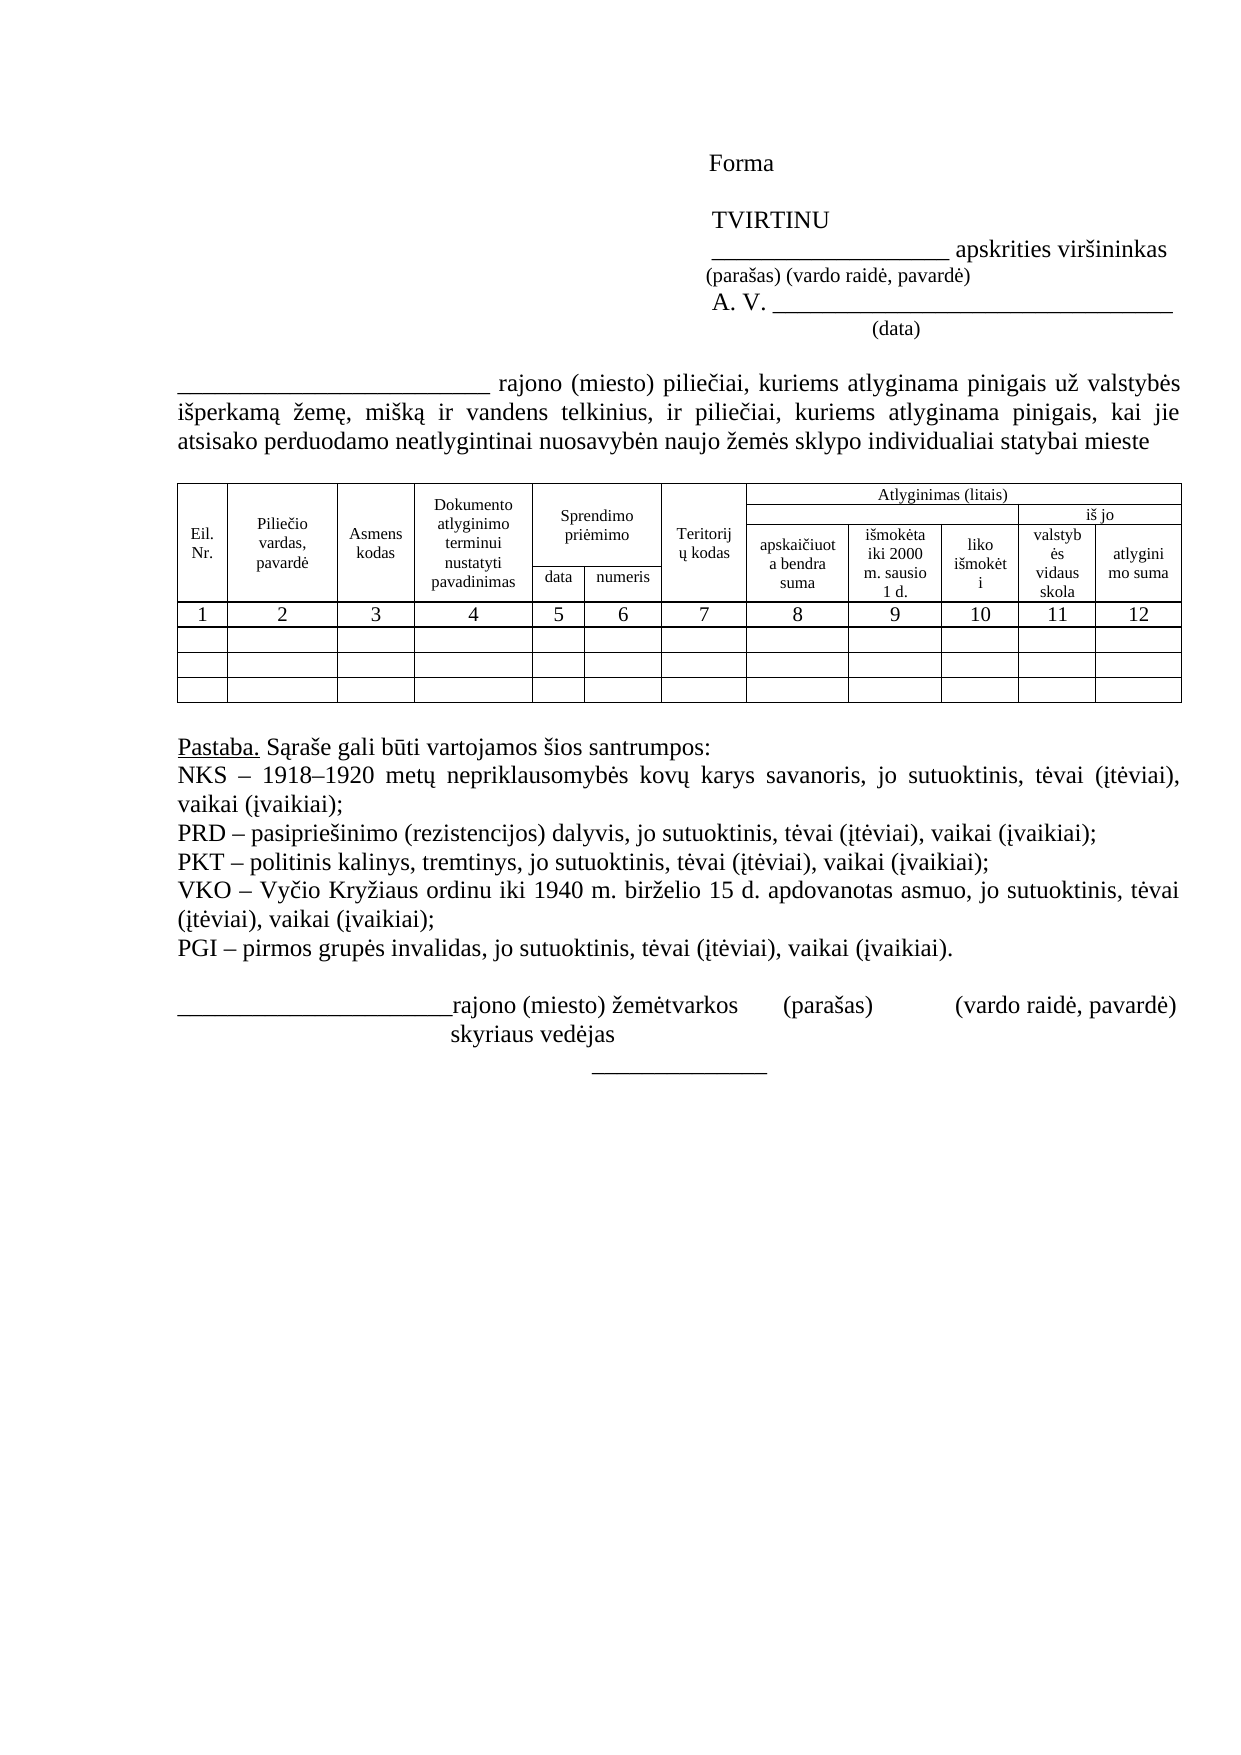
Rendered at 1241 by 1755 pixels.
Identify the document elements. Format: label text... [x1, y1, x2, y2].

table_cell [338, 628, 414, 652]
table_cell [747, 678, 848, 702]
table_cell [942, 678, 1018, 702]
text Forma [177, 148, 1181, 176]
text PGI – pirmos grupės invalidas, jo sutuoktinis, tėvai (įtėviai), vaikai (įvaikiai). [177, 933, 1181, 962]
table_header Piliečio vardas, pavardė [228, 484, 337, 601]
table_cell 1 [178, 603, 227, 626]
table_cell [178, 678, 227, 702]
table_cell [1019, 653, 1095, 677]
table_cell [942, 653, 1018, 677]
table_cell apskaičiuota bendra suma [747, 525, 848, 601]
table_cell [585, 653, 661, 677]
text ______________________rajono (miesto) žemėtvarkos (parašas) (vardo raidė, pavardė) [177, 990, 1181, 1019]
table_cell 6 [585, 603, 661, 626]
table_cell [1019, 628, 1095, 652]
table_cell 12 [1096, 603, 1181, 626]
table_cell liko išmokėti [942, 525, 1018, 601]
table_cell iš jo [1019, 505, 1181, 524]
table_cell 10 [942, 603, 1018, 626]
table_cell [338, 678, 414, 702]
text (data) [177, 315, 1181, 339]
table_header Eil. Nr. [178, 484, 227, 601]
table_cell [662, 678, 746, 702]
table_cell 2 [228, 603, 337, 626]
table_cell [533, 628, 584, 652]
table_cell 7 [662, 603, 746, 626]
table_cell [228, 678, 337, 702]
table_header Dokumento atlyginimo terminui nustatyti pavadinimas [415, 484, 532, 601]
table_header Teritorijų kodas [662, 484, 746, 601]
table_cell valstybės vidaus skola [1019, 525, 1095, 601]
table_cell išmokėta iki 2000 m. sausio 1 d. [849, 525, 941, 601]
table_cell [1096, 653, 1181, 677]
table_cell 11 [1019, 603, 1095, 626]
text PKT – politinis kalinys, tremtinys, jo sutuoktinis, tėvai (įtėviai), vaikai (įvaikiai); [177, 847, 1181, 875]
table_cell 9 [849, 603, 941, 626]
table_cell [178, 653, 227, 677]
table_header Atlyginimas (litais) [747, 484, 1019, 503]
table_cell 4 [415, 603, 532, 626]
table_header [1019, 484, 1181, 503]
table_cell [662, 653, 746, 677]
table_cell 5 [533, 603, 584, 626]
table_cell atlyginimo suma [1096, 525, 1181, 601]
table_cell [178, 628, 227, 652]
table_cell [338, 653, 414, 677]
table_cell [849, 653, 941, 677]
table_cell [533, 653, 584, 677]
table_cell [747, 653, 848, 677]
text ______________ [177, 1048, 1181, 1077]
table_cell numeris [585, 567, 661, 601]
table_cell [228, 628, 337, 652]
table_header Asmens kodas [338, 484, 414, 601]
table_cell [585, 628, 661, 652]
table_cell [747, 505, 1018, 524]
table_cell [415, 678, 532, 702]
table_cell [1019, 678, 1095, 702]
table_cell [1096, 628, 1181, 652]
table_cell [747, 628, 848, 652]
text PRD – pasipriešinimo (rezistencijos) dalyvis, jo sutuoktinis, tėvai (įtėviai), vaikai (įvaikiai); [177, 818, 1181, 847]
table_cell [849, 628, 941, 652]
text TVIRTINU [177, 205, 1181, 234]
text _________________________ rajono (miesto) piliečiai, kuriems atlyginama pinigais už valstybės išperkamą žemę, mišką ir vandens telkinius, ir piliečiai, kuriems atlyginama pinigais, kai jie atsisako perduodamo neatlygintinai nuosavybėn naujo žemės sklypo individualiai statybai mieste [177, 368, 1181, 454]
text NKS – 1918–1920 metų nepriklausomybės kovų karys savanoris, jo sutuoktinis, tėvai (įtėviai), vaikai (įvaikiai); [177, 760, 1181, 818]
table_cell [415, 628, 532, 652]
table_cell [585, 678, 661, 702]
table_cell [415, 653, 532, 677]
text (parašas) (vardo raidė, pavardė) [177, 263, 1181, 287]
table_cell [533, 678, 584, 702]
table_cell 8 [747, 603, 848, 626]
text A. V. ________________________________ [177, 287, 1181, 315]
text ___________________ apskrities viršininkas [177, 234, 1181, 263]
table_header Sprendimo priėmimo [533, 484, 661, 566]
text VKO – Vyčio Kryžiaus ordinu iki 1940 m. birželio 15 d. apdovanotas asmuo, jo sutuoktinis, tėvai (įtėviai), vaikai (įvaikiai); [177, 875, 1181, 933]
table_cell [942, 628, 1018, 652]
table_cell data [533, 567, 584, 601]
table_cell [228, 653, 337, 677]
text skyriaus vedėjas [177, 1019, 1181, 1048]
text Pastaba. Sąraše gali būti vartojamos šios santrumpos: [177, 732, 1181, 760]
table_cell 3 [338, 603, 414, 626]
table_cell [1096, 678, 1181, 702]
table_cell [849, 678, 941, 702]
table_cell [662, 628, 746, 652]
